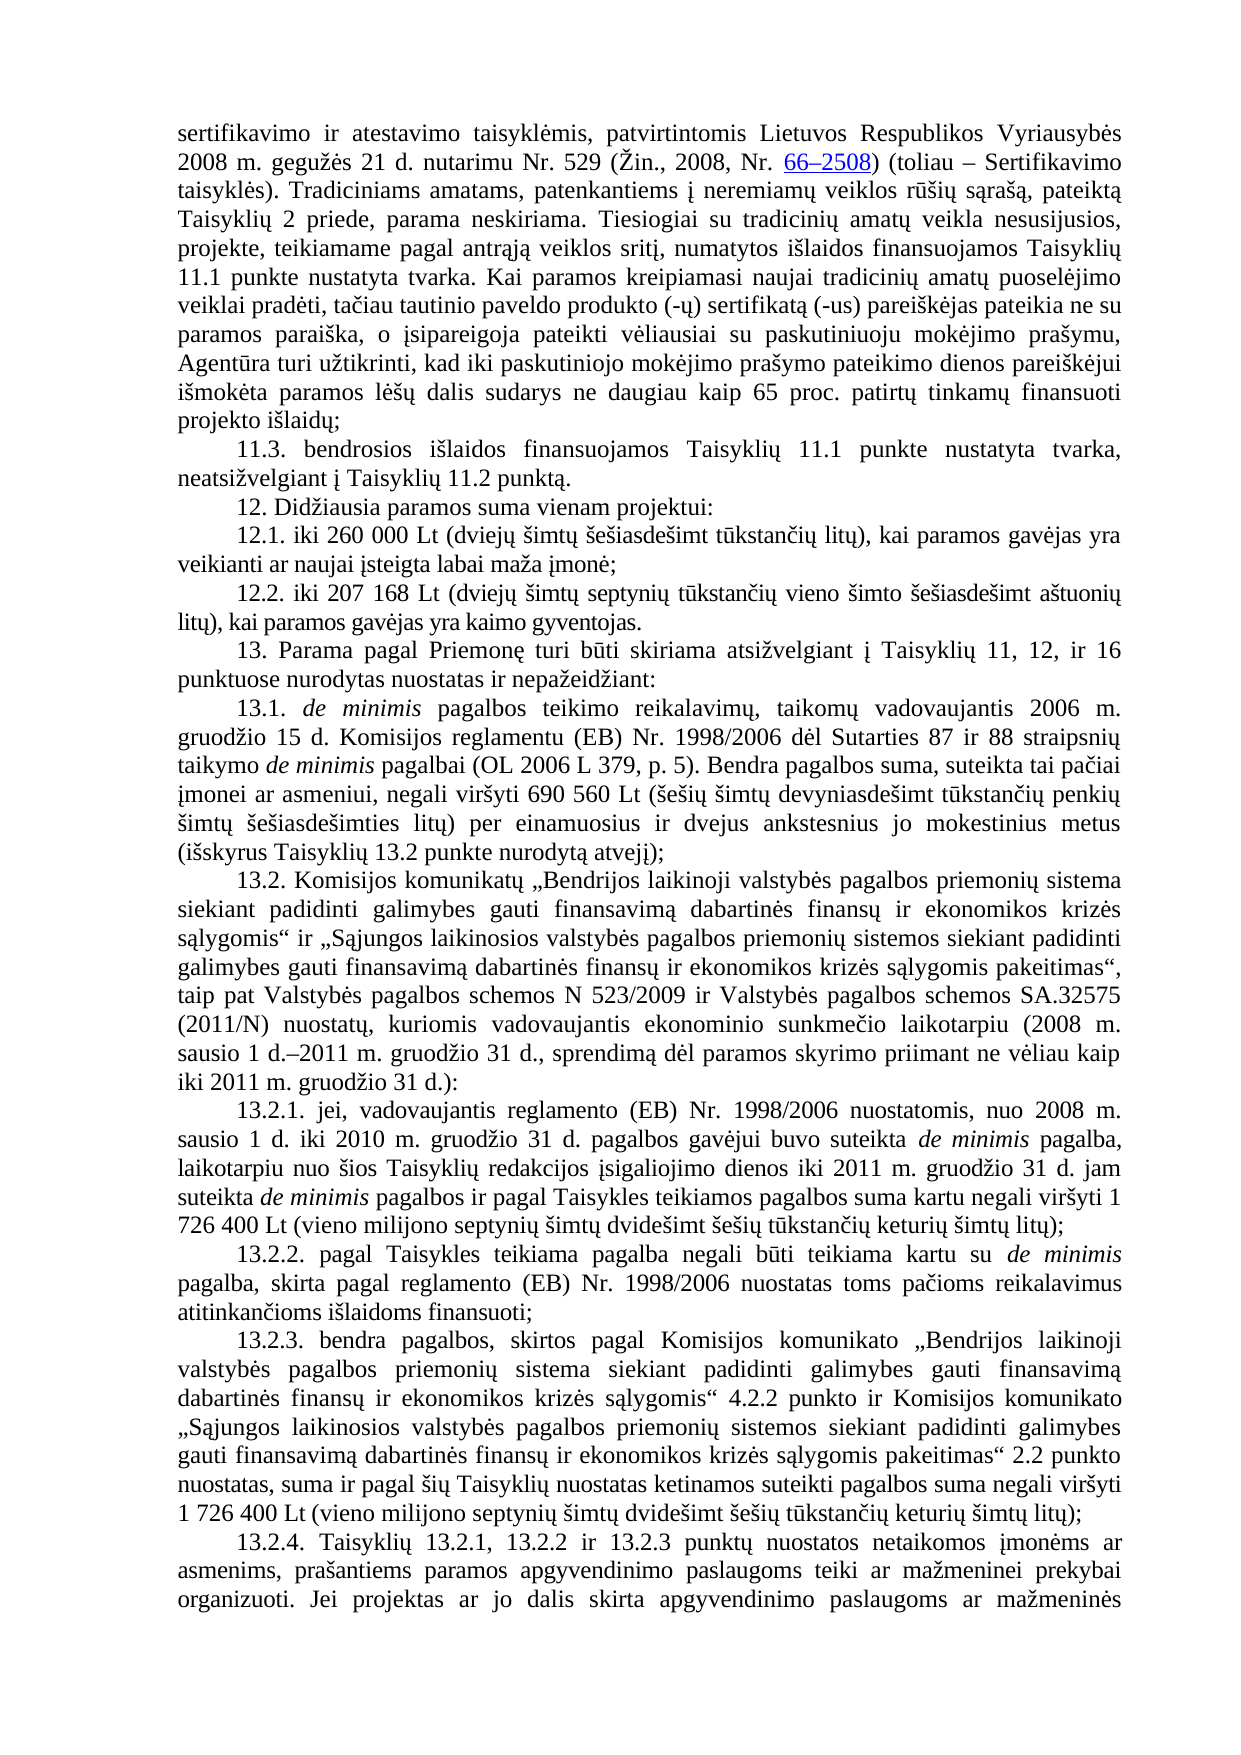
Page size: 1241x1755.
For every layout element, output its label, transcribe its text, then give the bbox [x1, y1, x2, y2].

text sertifikavimo ir atestavimo taisyklėmis, patvirtintomis Lietuvos Respublikos Vyriausybės 2008 m. gegužės 21 d. nutarimu Nr. 529 (Žin., 2008, Nr. 66–2508) (toliau – Sertifikavimo taisyklės). Tradiciniams amatams, patenkantiems į neremiamų veiklos rūšių sąrašą, pateiktą Taisyklių 2 priede, parama neskiriama. Tiesiogiai su tradicinių amatų veikla nesusijusios, projekte, teikiamame pagal antrąją veiklos sritį, numatytos išlaidos finansuojamos Taisyklių 11.1 punkte nustatyta tvarka. Kai paramos kreipiamasi naujai tradicinių amatų puoselėjimo veiklai pradėti, tačiau tautinio paveldo produkto (-ų) sertifikatą (-us) pareiškėjas pateikia ne su paramos paraiška, o įsipareigoja pateikti vėliausiai su paskutiniuoju mokėjimo prašymu, Agentūra turi užtikrinti, kad iki paskutiniojo mokėjimo prašymo pateikimo dienos pareiškėjui išmokėta paramos lėšų dalis sudarys ne daugiau kaip 65 proc. patirtų tinkamų finansuoti projekto išlaidų; [177, 118, 1122, 434]
text 13.2. Komisijos komunikatų „Bendrijos laikinoji valstybės pagalbos priemonių sistema siekiant padidinti galimybes gauti finansavimą dabartinės finansų ir ekonomikos krizės sąlygomis“ ir „Sąjungos laikinosios valstybės pagalbos priemonių sistemos siekiant padidinti galimybes gauti finansavimą dabartinės finansų ir ekonomikos krizės sąlygomis pakeitimas“, taip pat Valstybės pagalbos schemos N 523/2009 ir Valstybės pagalbos schemos SA.32575 (2011/N) nuostatų, kuriomis vadovaujantis ekonominio sunkmečio laikotarpiu (2008 m. sausio 1 d.–2011 m. gruodžio 31 d., sprendimą dėl paramos skyrimo priimant ne vėliau kaip iki 2011 m. gruodžio 31 d.): [177, 866, 1122, 1096]
text 11.3. bendrosios išlaidos finansuojamos Taisyklių 11.1 punkte nustatyta tvarka, neatsižvelgiant į Taisyklių 11.2 punktą. [177, 434, 1122, 492]
text 12. Didžiausia paramos suma vienam projektui: [177, 492, 1122, 521]
text 12.1. iki 260 000 Lt (dviejų šimtų šešiasdešimt tūkstančių litų), kai paramos gavėjas yra veikianti ar naujai įsteigta labai maža įmonė; [177, 521, 1122, 578]
text 13.2.1. jei, vadovaujantis reglamento (EB) Nr. 1998/2006 nuostatomis, nuo 2008 m. sausio 1 d. iki 2010 m. gruodžio 31 d. pagalbos gavėjui buvo suteikta de minimis pagalba, laikotarpiu nuo šios Taisyklių redakcijos įsigaliojimo dienos iki 2011 m. gruodžio 31 d. jam suteikta de minimis pagalbos ir pagal Taisykles teikiamos pagalbos suma kartu negali viršyti 1 726 400 Lt (vieno milijono septynių šimtų dvidešimt šešių tūkstančių keturių šimtų litų); [177, 1096, 1122, 1239]
text 13. Parama pagal Priemonę turi būti skiriama atsižvelgiant į Taisyklių 11, 12, ir 16 punktuose nurodytas nuostatas ir nepažeidžiant: [177, 636, 1122, 693]
text 12.2. iki 207 168 Lt (dviejų šimtų septynių tūkstančių vieno šimto šešiasdešimt aštuonių litų), kai paramos gavėjas yra kaimo gyventojas. [177, 578, 1122, 636]
text 13.1. de minimis pagalbos teikimo reikalavimų, taikomų vadovaujantis 2006 m. gruodžio 15 d. Komisijos reglamentu (EB) Nr. 1998/2006 dėl Sutarties 87 ir 88 straipsnių taikymo de minimis pagalbai (OL 2006 L 379, p. 5). Bendra pagalbos suma, suteikta tai pačiai įmonei ar asmeniui, negali viršyti 690 560 Lt (šešių šimtų devyniasdešimt tūkstančių penkių šimtų šešiasdešimties litų) per einamuosius ir dvejus ankstesnius jo mokestinius metus (išskyrus Taisyklių 13.2 punkte nurodytą atvejį); [177, 693, 1122, 866]
text 13.2.3. bendra pagalbos, skirtos pagal Komisijos komunikato „Bendrijos laikinoji valstybės pagalbos priemonių sistema siekiant padidinti galimybes gauti finansavimą dabartinės finansų ir ekonomikos krizės sąlygomis“ 4.2.2 punkto ir Komisijos komunikato „Sąjungos laikinosios valstybės pagalbos priemonių sistemos siekiant padidinti galimybes gauti finansavimą dabartinės finansų ir ekonomikos krizės sąlygomis pakeitimas“ 2.2 punkto nuostatas, suma ir pagal šių Taisyklių nuostatas ketinamos suteikti pagalbos suma negali viršyti 1 726 400 Lt (vieno milijono septynių šimtų dvidešimt šešių tūkstančių keturių šimtų litų); [177, 1326, 1122, 1527]
text 13.2.2. pagal Taisykles teikiama pagalba negali būti teikiama kartu su de minimis pagalba, skirta pagal reglamento (EB) Nr. 1998/2006 nuostatas toms pačioms reikalavimus atitinkančioms išlaidoms finansuoti; [177, 1239, 1122, 1326]
text 13.2.4. Taisyklių 13.2.1, 13.2.2 ir 13.2.3 punktų nuostatos netaikomos įmonėms ar asmenims, prašantiems paramos apgyvendinimo paslaugoms teiki ar mažmeninei prekybai organizuoti. Jei projektas ar jo dalis skirta apgyvendinimo paslaugoms ar mažmeninės [177, 1527, 1122, 1613]
